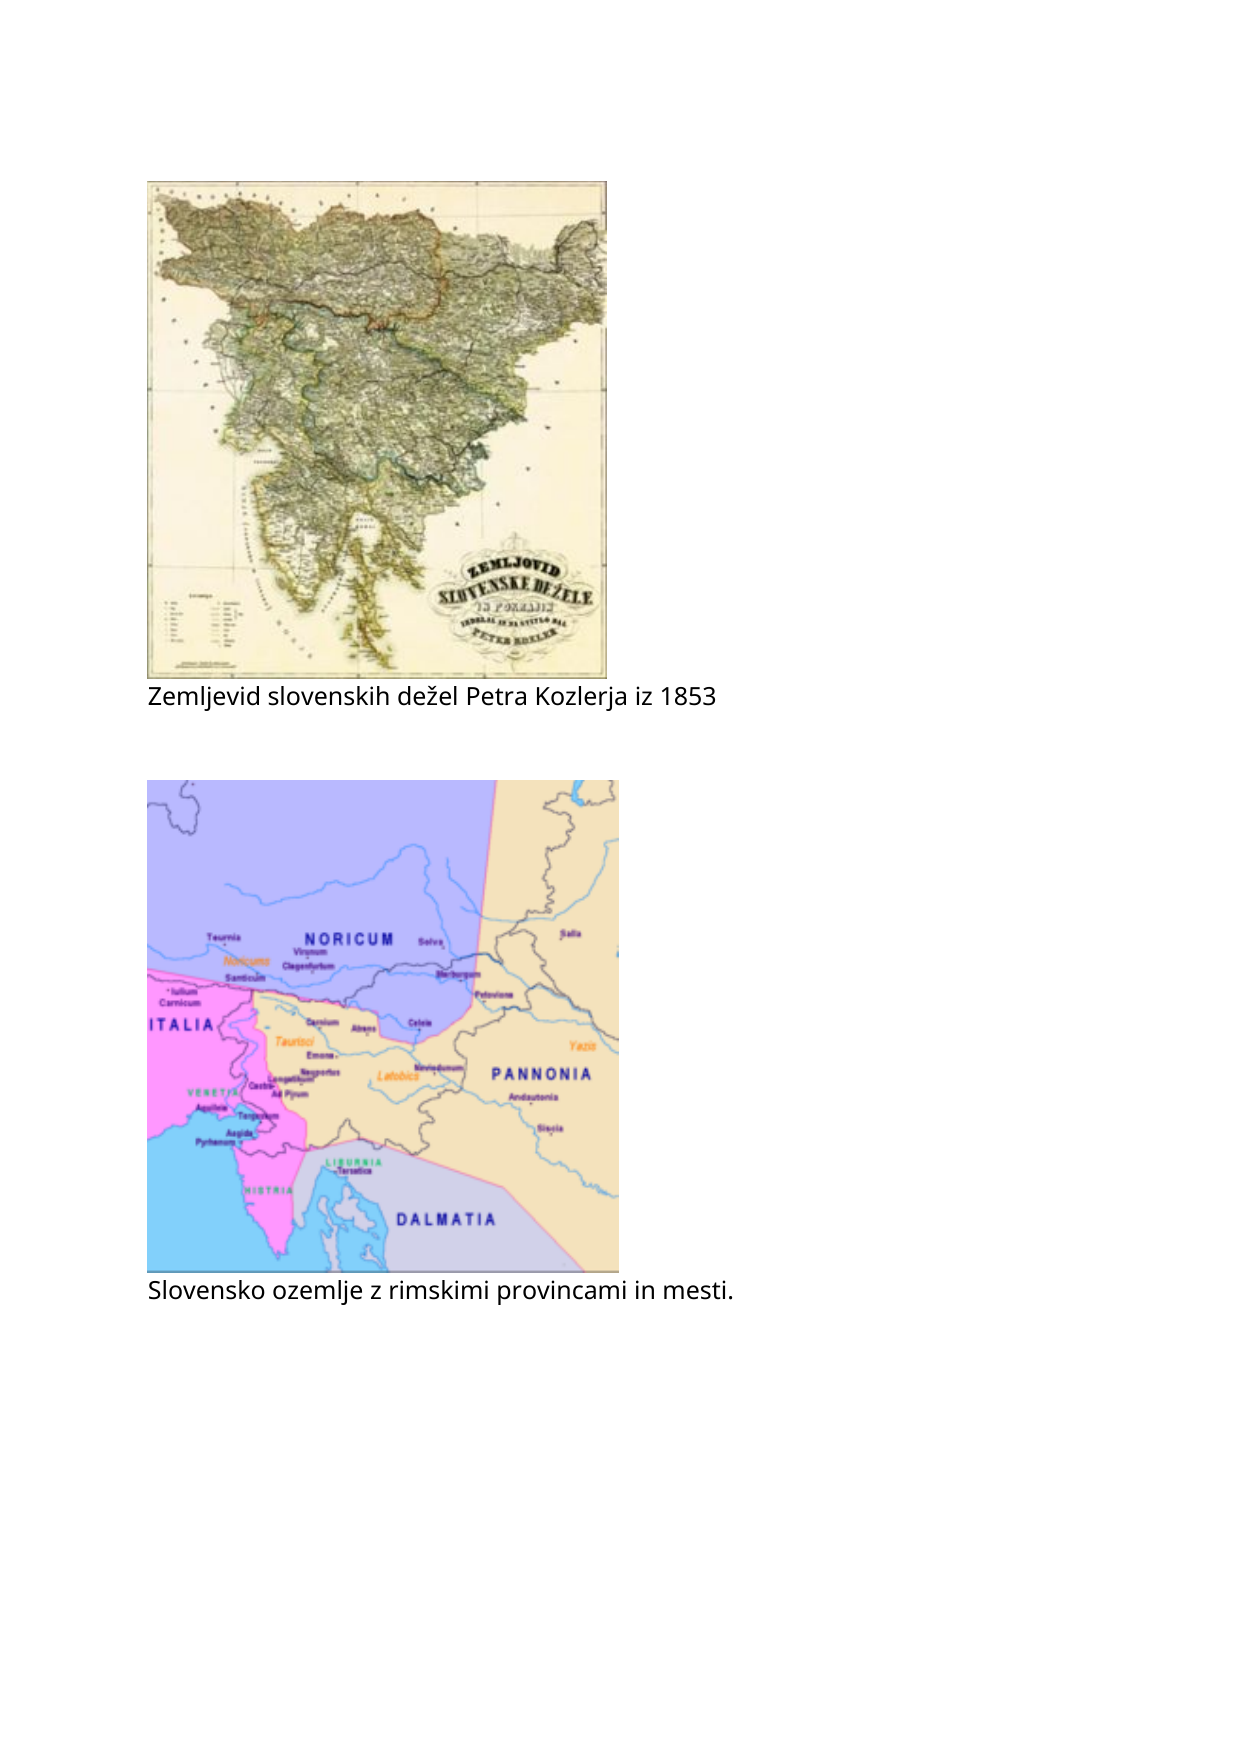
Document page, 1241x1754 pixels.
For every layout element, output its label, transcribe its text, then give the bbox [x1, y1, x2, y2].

picture [147, 181, 607, 679]
picture [147, 780, 619, 1273]
text Slovensko ozemlje z rimskimi provincami in mesti. [148, 1273, 1093, 1341]
text Zemljevid slovenskih dežel Petra Kozlerja iz 1853 [148, 679, 1093, 713]
